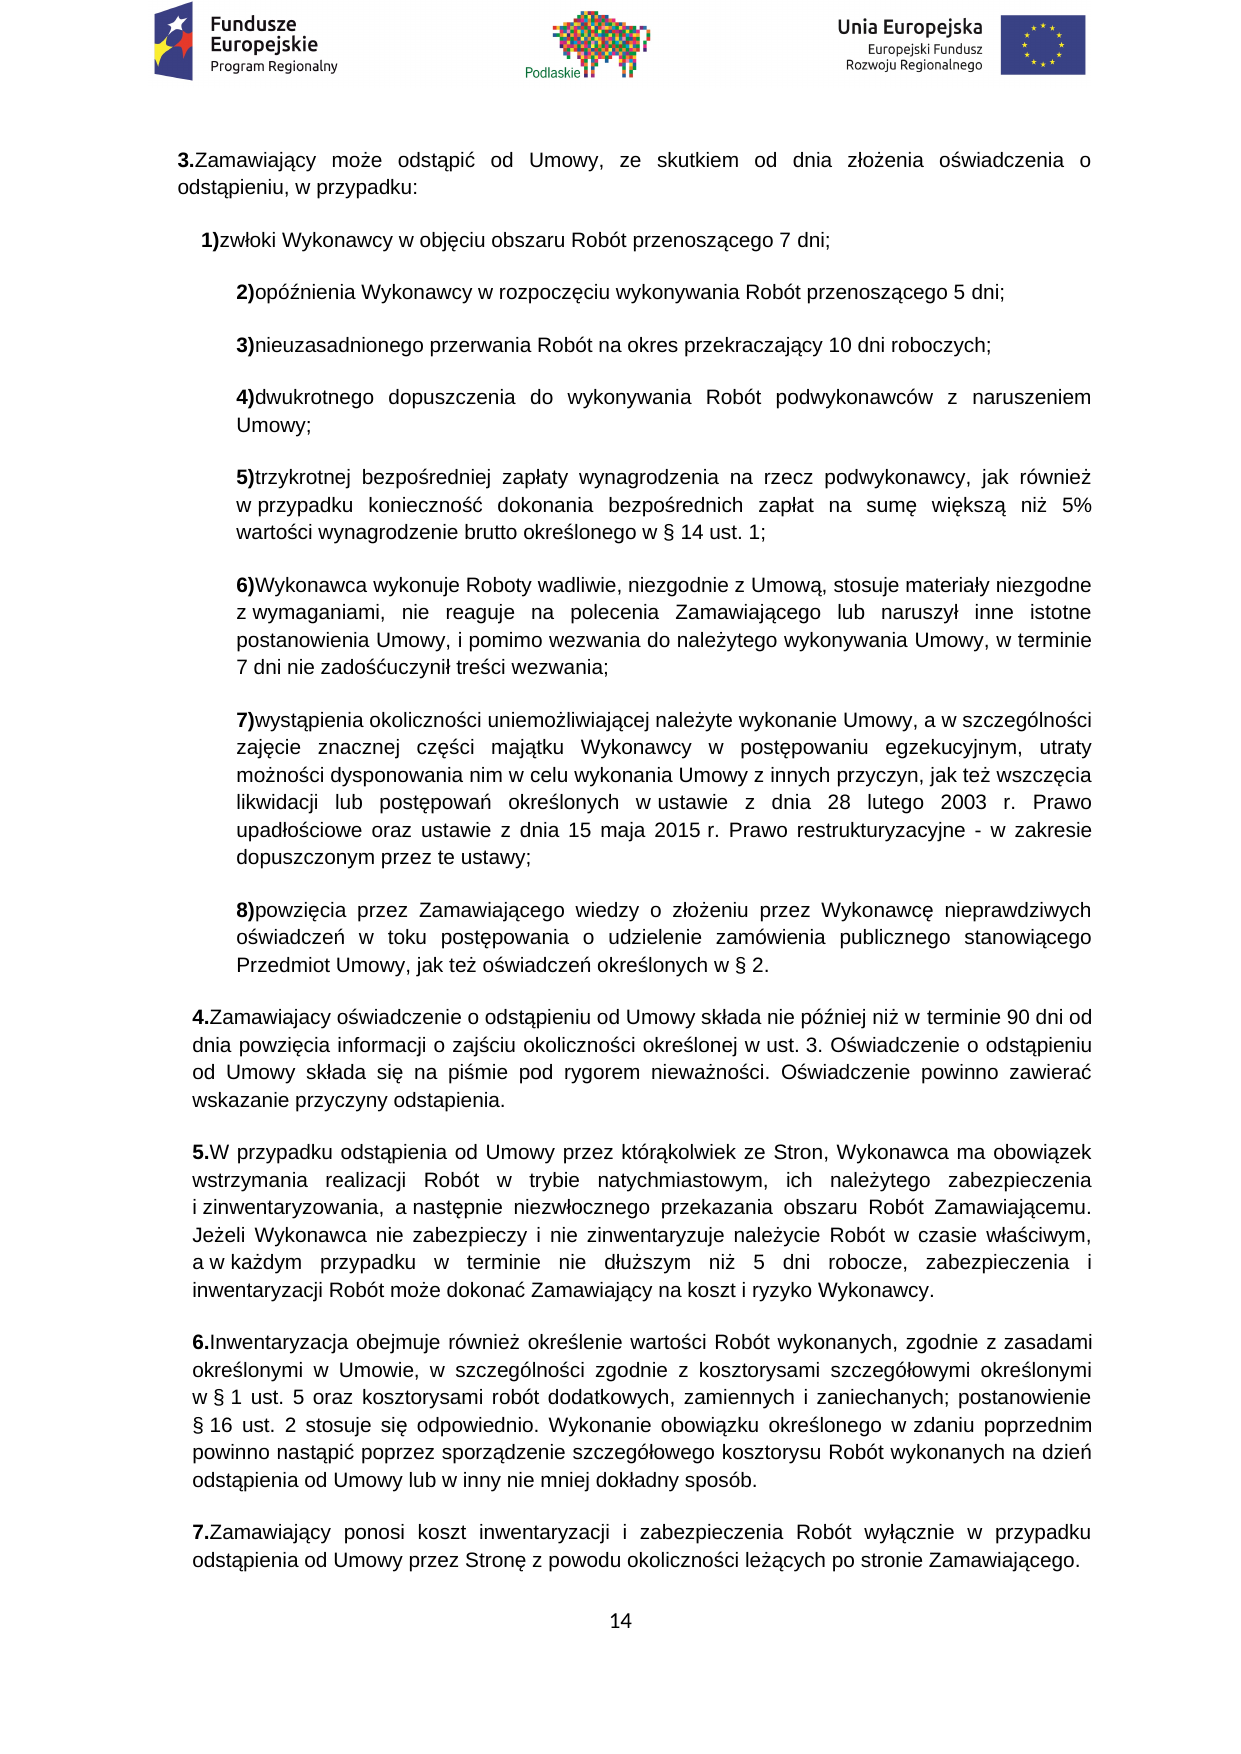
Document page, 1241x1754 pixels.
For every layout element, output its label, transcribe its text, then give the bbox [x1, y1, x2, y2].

list Zamawiajacy oświadczenie o odstąpieniu od Umowy składa nie później niż w terminie 90 dni od dnia powzięcia informacji o zajściu okoliczności określonej w ust. 3. Oświadczenie o odstąpieniu od Umowy składa się na piśmie pod rygorem nieważności. Oświadczenie powinno zawierać wskazanie przyczyny odstapienia. [192, 1005, 1093, 1112]
list W przypadku odstąpienia od Umowy przez którąkolwiek ze Stron, Wykonawca ma obowiązek wstrzymania realizacji Robót w trybie natychmiastowym, ich należytego zabezpieczenia i zinwentaryzowania, a następnie niezwłocznego przekazania obszaru Robót Zamawiającemu. Jeżeli Wykonawca nie zabezpieczy i nie zinwentaryzuje należycie Robót w czasie właściwym, a w każdym przypadku w terminie nie dłuższym niż 5 dni robocze, zabezpieczenia i inwentaryzacji Robót może dokonać Zamawiający na koszt i ryzyko Wykonawcy. [192, 1140, 1093, 1302]
list Zamawiający może odstąpić od Umowy, ze skutkiem od dnia złożenia oświadczenia o odstąpieniu, w przypadku: [177, 148, 1093, 199]
list wystąpienia okoliczności uniemożliwiającej należyte wykonanie Umowy, a w szczególności zajęcie znacznej części majątku Wykonawcy w postępowaniu egzekucyjnym, utraty możności dysponowania nim w celu wykonania Umowy z innych przyczyn, jak też wszczęcia likwidacji lub postępowań określonych w ustawie z dnia 28 lutego 2003 r. Prawo upadłościowe oraz ustawie z dnia 15 maja 2015 r. Prawo restrukturyzacyjne - w zakresie dopuszczonym przez te ustawy; [236, 708, 1093, 869]
list powzięcia przez Zamawiającego wiedzy o złożeniu przez Wykonawcę nieprawdziwych oświadczeń w toku postępowania o udzielenie zamówienia publicznego stanowiącego Przedmiot Umowy, jak też oświadczeń określonych w § 2. [236, 898, 1093, 977]
list Inwentaryzacja obejmuje również określenie wartości Robót wykonanych, zgodnie z zasadami określonymi w Umowie, w szczególności zgodnie z kosztorysami szczegółowymi określonymi w § 1 ust. 5 oraz kosztorysami robót dodatkowych, zamiennych i zaniechanych; postanowienie § 16 ust. 2 stosuje się odpowiednio. Wykonanie obowiązku określonego w zdaniu poprzednim powinno nastąpić poprzez sporządzenie szczegółowego kosztorysu Robót wykonanych na dzień odstąpienia od Umowy lub w inny nie mniej dokładny sposób. [192, 1330, 1093, 1492]
list zwłoki Wykonawcy w objęciu obszaru Robót przenoszącego 7 dni; [201, 228, 1093, 252]
list Zamawiający ponosi koszt inwentaryzacji i zabezpieczenia Robót wyłącznie w przypadku odstąpienia od Umowy przez Stronę z powodu okoliczności leżących po stronie Zamawiającego. [192, 1520, 1093, 1572]
list opóźnienia Wykonawcy w rozpoczęciu wykonywania Robót przenoszącego 5 dni; [236, 280, 1093, 304]
list trzykrotnej bezpośredniej zapłaty wynagrodzenia na rzecz podwykonawcy, jak również w przypadku konieczność dokonania bezpośrednich zapłat na sumę większą niż 5% wartości wynagrodzenie brutto określonego w § 14 ust. 1; [236, 465, 1093, 544]
list dwukrotnego dopuszczenia do wykonywania Robót podwykonawców z naruszeniem Umowy; [236, 385, 1093, 437]
list nieuzasadnionego przerwania Robót na okres przekraczający 10 dni roboczych; [236, 333, 1093, 357]
list Wykonawca wykonuje Roboty wadliwie, niezgodnie z Umową, stosuje materiały niezgodne z wymaganiami, nie reaguje na polecenia Zamawiającego lub naruszył inne istotne postanowienia Umowy, i pomimo wezwania do należytego wykonywania Umowy, w terminie 7 dni nie zadośćuczynił treści wezwania; [236, 573, 1093, 679]
